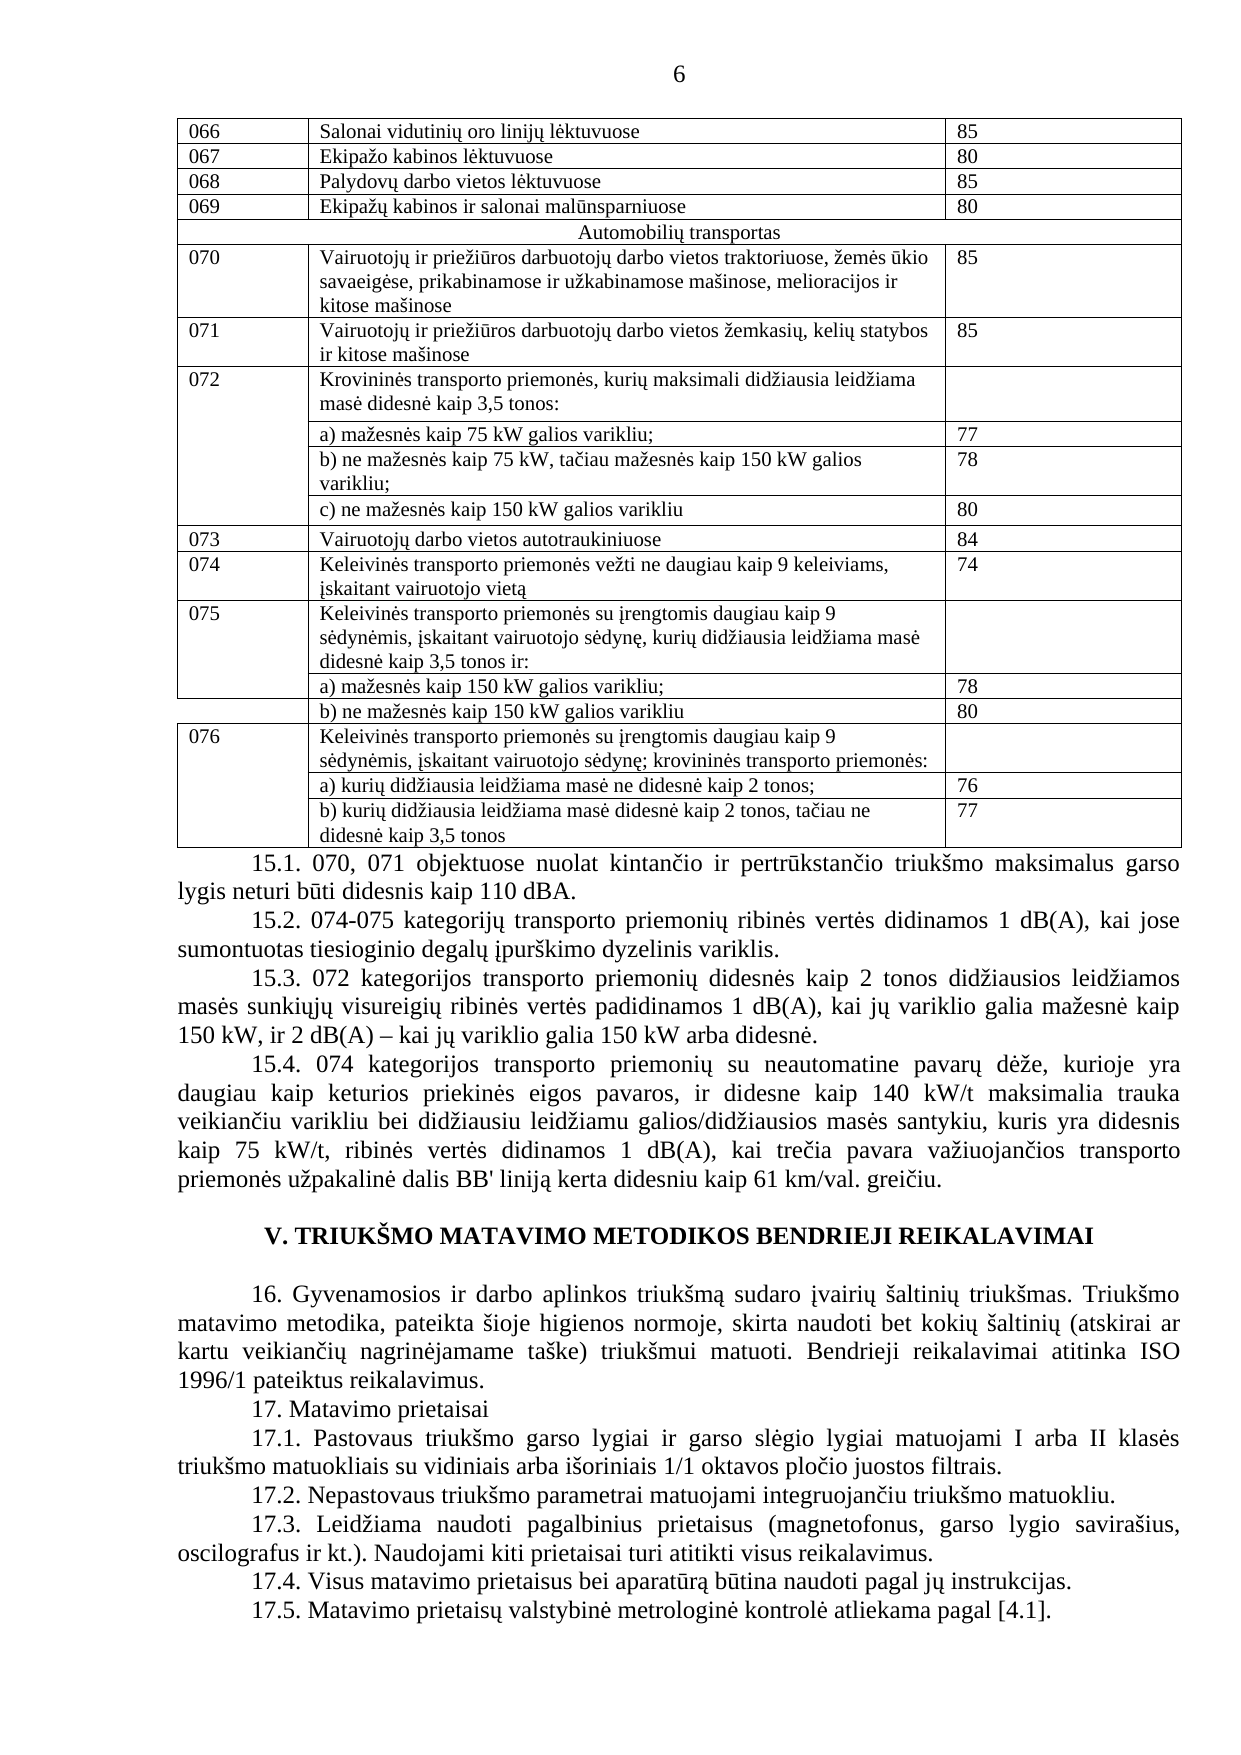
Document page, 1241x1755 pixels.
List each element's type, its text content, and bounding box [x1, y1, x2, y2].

table_cell 071 [178, 318, 308, 366]
table_cell Ekipažų kabinos ir salonai malūnsparniuose [309, 195, 945, 218]
table_cell 85 [946, 119, 1181, 143]
table_cell Automobilių transportas [178, 220, 1181, 244]
table_cell c) ne mažesnės kaip 150 kW galios varikliu [309, 496, 945, 525]
table_cell 85 [946, 245, 1181, 317]
text 17. Matavimo prietaisai [177, 1394, 1181, 1423]
table_cell Vairuotojų ir priežiūros darbuotojų darbo vietos žemkasių, kelių statybos ir kitose mašinose [309, 318, 945, 366]
text 17.3. Leidžiama naudoti pagalbinius prietaisus (magnetofonus, garso lygio savirašius, oscilografus ir kt.). Naudojami kiti prietaisai turi atitikti visus reikalavimus. [177, 1509, 1181, 1566]
table_cell 80 [946, 144, 1181, 168]
table_cell b) ne mažesnės kaip 75 kW, tačiau mažesnės kaip 150 kW galios varikliu; [309, 447, 945, 495]
text 16. Gyvenamosios ir darbo aplinkos triukšmą sudaro įvairių šaltinių triukšmas. Triukšmo matavimo metodika, pateikta šioje higienos normoje, skirta naudoti bet kokių šaltinių (atskirai ar kartu veikiančių nagrinėjamame taške) triukšmui matuoti. Bendrieji reikalavimai atitinka ISO 1996/1 pateiktus reikalavimus. [177, 1279, 1181, 1394]
table_cell Keleivinės transporto priemonės su įrengtomis daugiau kaip 9 sėdynėmis, įskaitant vairuotojo sėdynę; krovininės transporto priemonės: [309, 724, 945, 772]
table_cell 77 [946, 422, 1181, 446]
text 17.2. Nepastovaus triukšmo parametrai matuojami integruojančiu triukšmo matuokliu. [177, 1480, 1181, 1509]
text 15.1. 070, 071 objektuose nuolat kintančio ir pertrūkstančio triukšmo maksimalus garso lygis neturi būti didesnis kaip 110 dBA. [177, 848, 1181, 905]
table_cell 075 [178, 601, 308, 698]
table_cell 76 [946, 773, 1181, 797]
table_cell 77 [946, 799, 1181, 847]
text 15.4. 074 kategorijos transporto priemonių su neautomatine pavarų dėže, kurioje yra daugiau kaip keturios priekinės eigos pavaros, ir didesne kaip 140 kW/t maksimalia trauka veikiančiu varikliu bei didžiausiu leidžiamu galios/didžiausios masės santykiu, kuris yra didesnis kaip 75 kW/t, ribinės vertės didinamos 1 dB(A), kai trečia pavara važiuojančios transporto priemonės užpakalinė dalis BB' liniją kerta didesniu kaip 61 km/val. greičiu. [177, 1049, 1181, 1193]
table_cell b) kurių didžiausia leidžiama masė didesnė kaip 2 tonos, tačiau ne didesnė kaip 3,5 tonos [309, 799, 945, 847]
table_cell [946, 724, 1181, 772]
table_cell a) mažesnės kaip 150 kW galios varikliu; [309, 674, 945, 698]
table_cell 85 [946, 318, 1181, 366]
table_cell 070 [178, 245, 308, 317]
table_cell 74 [946, 552, 1181, 600]
table_cell Vairuotojų ir priežiūros darbuotojų darbo vietos traktoriuose, žemės ūkio savaeigėse, prikabinamose ir užkabinamose mašinose, melioracijos ir kitose mašinose [309, 245, 945, 317]
table_cell 85 [946, 169, 1181, 193]
table_cell a) mažesnės kaip 75 kW galios varikliu; [309, 422, 945, 446]
table_cell a) kurių didžiausia leidžiama masė ne didesnė kaip 2 tonos; [309, 773, 945, 797]
table_cell 78 [946, 447, 1181, 495]
table_cell 066 [178, 119, 308, 143]
table_cell 069 [178, 195, 308, 218]
table_cell Ekipažo kabinos lėktuvuose [309, 144, 945, 168]
table_cell Palydovų darbo vietos lėktuvuose [309, 169, 945, 193]
text 17.4. Visus matavimo prietaisus bei aparatūrą būtina naudoti pagal jų instrukcijas. [177, 1566, 1181, 1595]
text 17.1. Pastovaus triukšmo garso lygiai ir garso slėgio lygiai matuojami I arba II klasės triukšmo matuokliais su vidiniais arba išoriniais 1/1 oktavos pločio juostos filtrais. [177, 1423, 1181, 1480]
table_cell [946, 601, 1181, 673]
table_cell 84 [946, 526, 1181, 551]
table_cell Vairuotojų darbo vietos autotraukiniuose [309, 526, 945, 551]
table_cell 067 [178, 144, 308, 168]
text 15.2. 074-075 kategorijų transporto priemonių ribinės vertės didinamos 1 dB(A), kai jose sumontuotas tiesioginio degalų įpurškimo dyzelinis variklis. [177, 905, 1181, 963]
table_cell 076 [178, 724, 308, 847]
table_cell 78 [946, 674, 1181, 698]
table_cell 80 [946, 195, 1181, 218]
table_cell 068 [178, 169, 308, 193]
table_cell 074 [178, 552, 308, 600]
table_cell Keleivinės transporto priemonės su įrengtomis daugiau kaip 9 sėdynėmis, įskaitant vairuotojo sėdynę, kurių didžiausia leidžiama masė didesnė kaip 3,5 tonos ir: [309, 601, 945, 673]
table_cell 80 [946, 496, 1181, 525]
text 17.5. Matavimo prietaisų valstybinė metrologinė kontrolė atliekama pagal [4.1]. [177, 1595, 1181, 1624]
table_cell Krovininės transporto priemonės, kurių maksimali didžiausia leidžiama masė didesnė kaip 3,5 tonos: [309, 367, 945, 421]
table_cell [946, 367, 1181, 421]
table_cell b) ne mažesnės kaip 150 kW galios varikliu [309, 699, 945, 723]
table_cell 073 [178, 526, 308, 551]
text V. TRIUKŠMO MATAVIMO METODIKOS BENDRIEJI REIKALAVIMAI [177, 1221, 1181, 1250]
table_cell Keleivinės transporto priemonės vežti ne daugiau kaip 9 keleiviams, įskaitant vairuotojo vietą [309, 552, 945, 600]
table_cell Salonai vidutinių oro linijų lėktuvuose [309, 119, 945, 143]
text 15.3. 072 kategorijos transporto priemonių didesnės kaip 2 tonos didžiausios leidžiamos masės sunkiųjų visureigių ribinės vertės padidinamos 1 dB(A), kai jų variklio galia mažesnė kaip 150 kW, ir 2 dB(A) – kai jų variklio galia 150 kW arba didesnė. [177, 963, 1181, 1049]
table_cell 80 [946, 699, 1181, 723]
table_cell 072 [178, 367, 308, 525]
